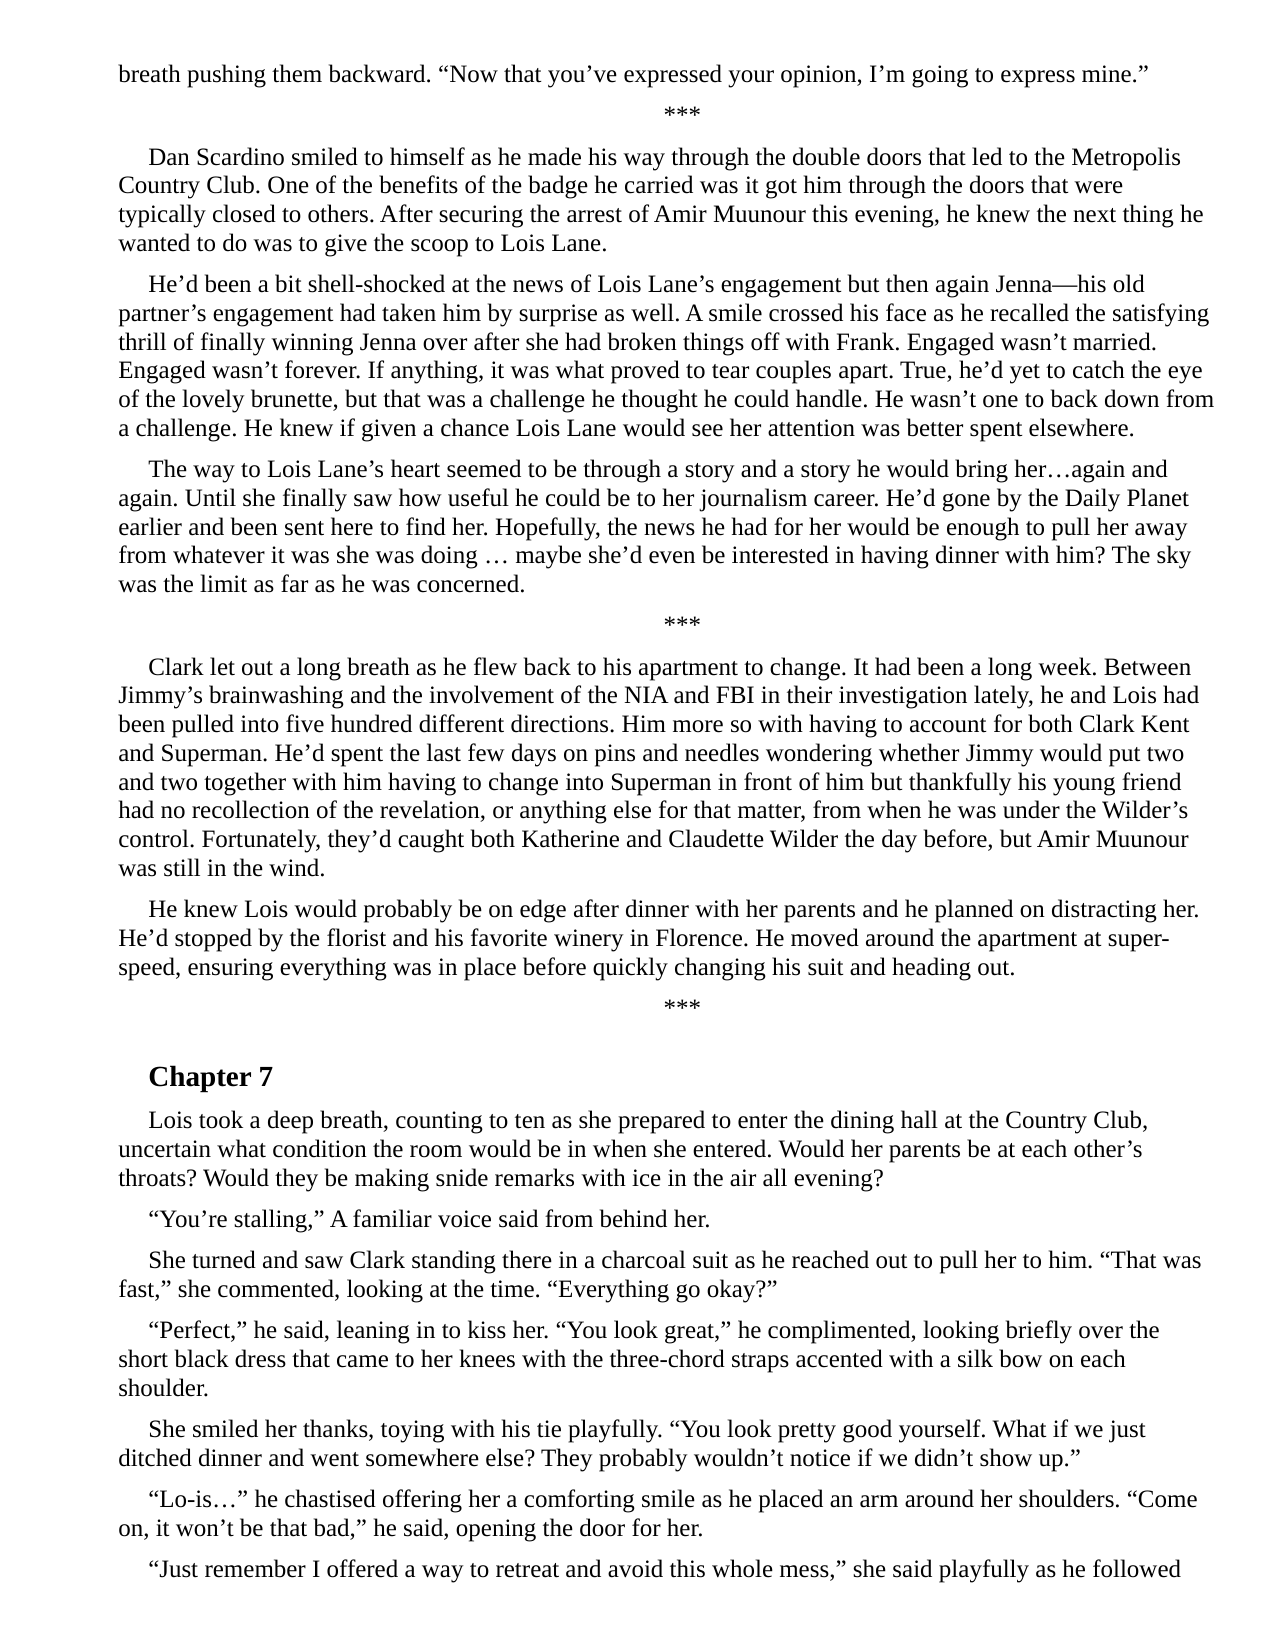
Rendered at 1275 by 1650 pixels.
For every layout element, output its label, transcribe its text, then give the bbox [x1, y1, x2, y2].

text Clark let out a long breath as he flew back to his apartment to change. It had been a long week. Between Jimmy’s brainwashing and the involvement of the NIA and FBI in their investigation lately, he and Lois had been pulled into five hundred different directions. Him more so with having to account for both Clark Kent and Superman. He’d spent the last few days on pins and needles wondering whether Jimmy would put two and two together with him having to change into Superman in front of him but thankfully his young friend had no recollection of the revelation, or anything else for that matter, from when he was under the Wilder’s control. Fortunately, they’d caught both Katherine and Claudette Wilder the day before, but Amir Muunour was still in the wind. [118, 652, 1216, 882]
text “Perfect,” he said, leaning in to kiss her. “You look great,” he complimented, looking briefly over the short black dress that came to her knees with the three-chord straps accented with a silk bow on each shoulder. [118, 1315, 1216, 1401]
text The way to Lois Lane’s heart seemed to be through a story and a story he would bring her…again and again. Until she finally saw how useful he could be to her journalism career. He’d gone by the Daily Planet earlier and been sent here to find her. Hopefully, the news he had for her would be enough to pull her away from whatever it was she was doing … maybe she’d even be interested in having dinner with him? The sky was the limit as far as he was concerned. [118, 454, 1216, 598]
subtitle Chapter 7 [118, 1059, 1216, 1093]
text He knew Lois would probably be on edge after dinner with her parents and he planned on distracting her. He’d stopped by the florist and his favorite winery in Florence. He moved around the apartment at super-speed, ensuring everything was in place before quickly changing his suit and heading out. [118, 894, 1216, 980]
text He’d been a bit shell-shocked at the news of Lois Lane’s engagement but then again Jenna—his old partner’s engagement had taken him by surprise as well. A smile crossed his face as he recalled the satisfying thrill of finally winning Jenna over after she had broken things off with Frank. Engaged wasn’t married. Engaged wasn’t forever. If anything, it was what proved to tear couples apart. True, he’d yet to catch the eye of the lovely brunette, but that was a challenge he thought he could handle. He wasn’t one to back down from a challenge. He knew if given a chance Lois Lane would see her attention was better spent elsewhere. [118, 269, 1216, 442]
text Dan Scardino smiled to himself as he made his way through the double doors that led to the Metropolis Country Club. One of the benefits of the badge he carried was it got him through the doors that were typically closed to others. After securing the arrest of Amir Muunour this evening, he knew the next thing he wanted to do was to give the scoop to Lois Lane. [118, 142, 1216, 257]
text *** [118, 100, 1216, 129]
text She smiled her thanks, toying with his tie playfully. “You look pretty good yourself. What if we just ditched dinner and went somewhere else? They probably wouldn’t notice if we didn’t show up.” [118, 1414, 1216, 1471]
text Lois took a deep breath, counting to ten as she prepared to enter the dining hall at the Country Club, uncertain what condition the room would be in when she entered. Would her parents be at each other’s throats? Would they be making snide remarks with ice in the air all evening? [118, 1105, 1216, 1191]
text *** [118, 610, 1216, 639]
text She turned and saw Clark standing there in a charcoal suit as he reached out to pull her to him. “That was fast,” she commented, looking at the time. “Everything go okay?” [118, 1245, 1216, 1303]
text “You’re stalling,” A familiar voice said from behind her. [118, 1204, 1216, 1233]
text “Just remember I offered a way to retreat and avoid this whole mess,” she said playfully as he followed [118, 1554, 1216, 1583]
text breath pushing them backward. “Now that you’ve expressed your opinion, I’m going to express mine.” [118, 59, 1216, 88]
text “Lo-is…” he chastised offering her a comforting smile as he placed an arm around her shoulders. “Come on, it won’t be that bad,” he said, opening the door for her. [118, 1484, 1216, 1541]
text *** [118, 993, 1216, 1022]
